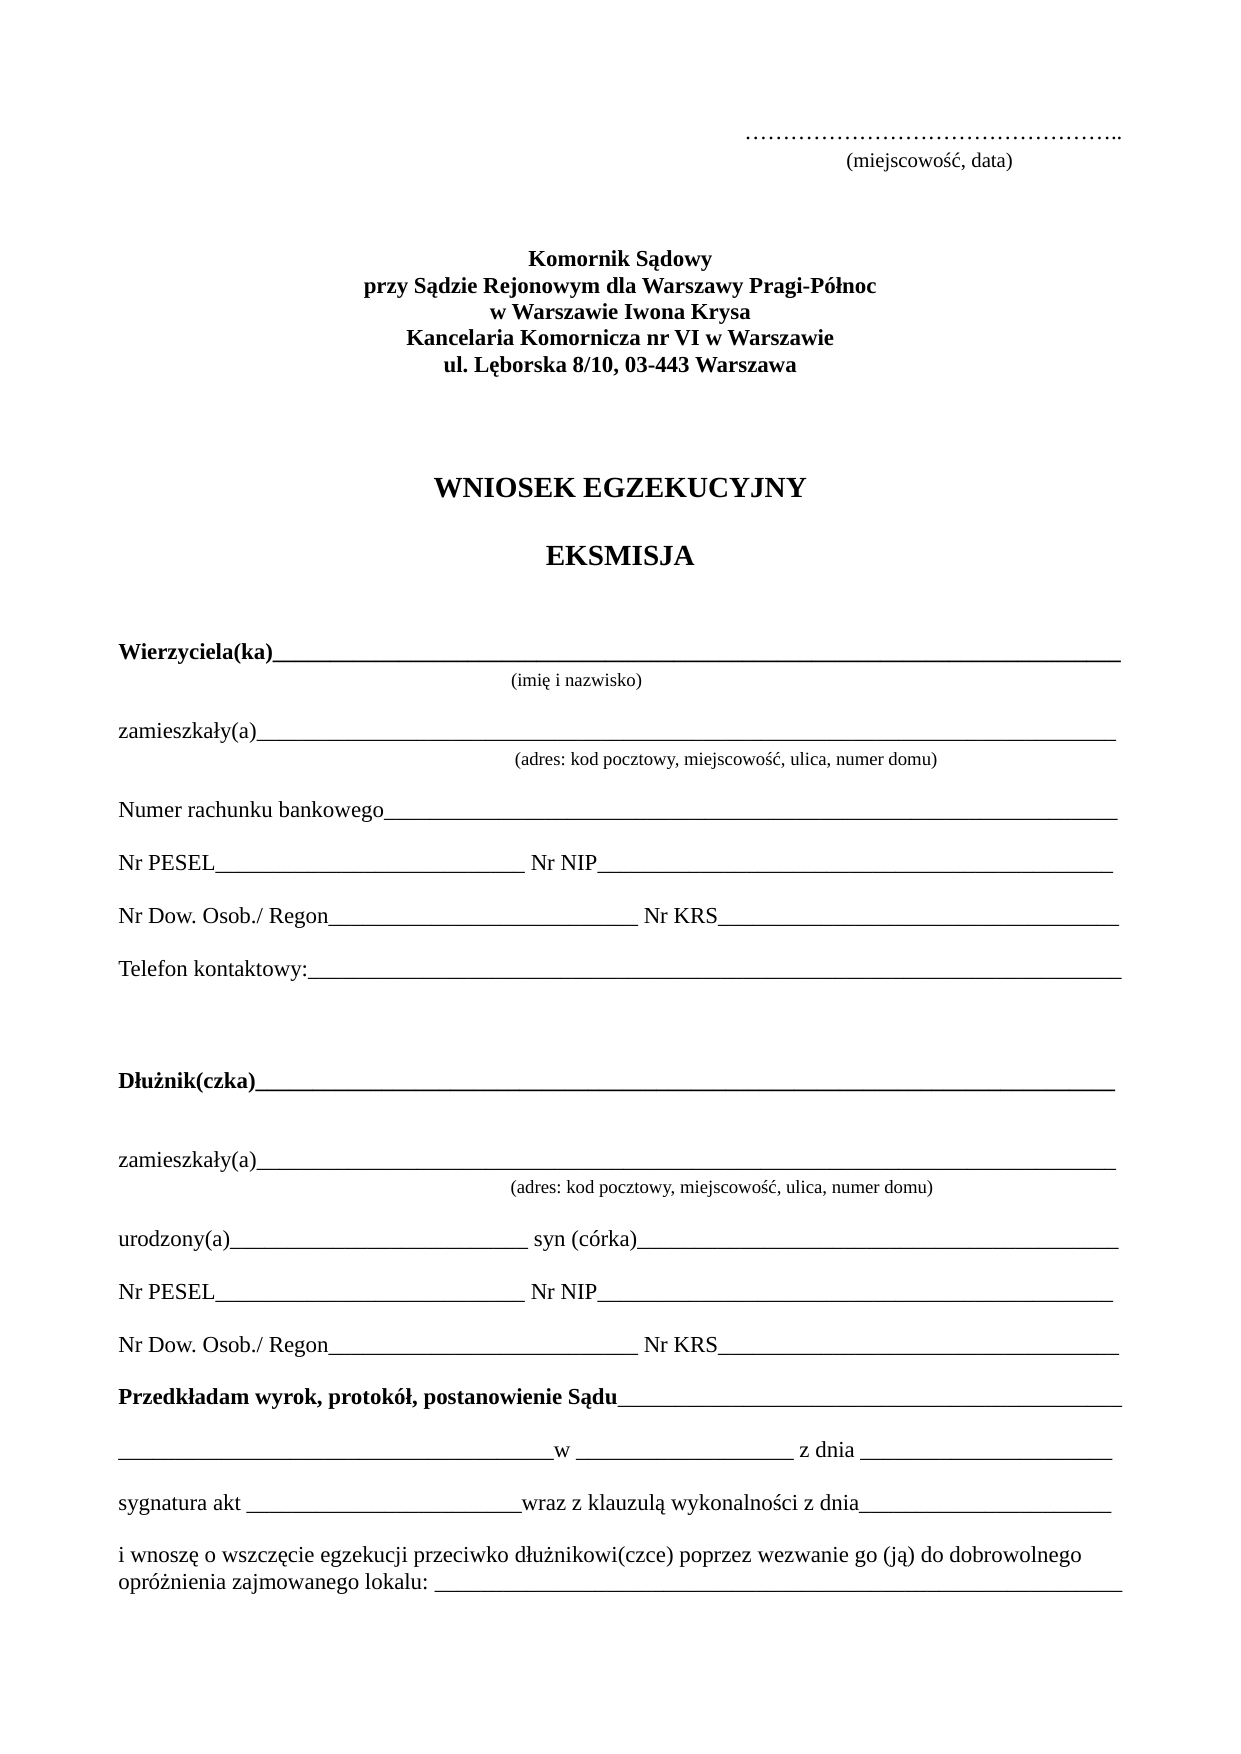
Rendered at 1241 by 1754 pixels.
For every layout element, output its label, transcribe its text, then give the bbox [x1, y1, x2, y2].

text (miejscowość, data) [118, 144, 1122, 173]
text (imię i nazwisko) [118, 665, 1122, 691]
text zamieszkały(a)___________________________________________________________________________ [118, 1146, 1122, 1173]
text (adres: kod pocztowy, miejscowość, ulica, numer domu) [118, 744, 1122, 770]
text Kancelaria Komornicza nr VI w Warszawie [118, 324, 1122, 351]
text zamieszkały(a)___________________________________________________________________________ [118, 717, 1122, 744]
text WNIOSEK EGZEKUCYJNY [118, 471, 1122, 504]
text Nr PESEL___________________________ Nr NIP_____________________________________________ [118, 849, 1122, 876]
text (adres: kod pocztowy, miejscowość, ulica, numer domu) [118, 1173, 1122, 1199]
text Dłużnik(czka)___________________________________________________________________________ [118, 1067, 1122, 1093]
text w Warszawie Iwona Krysa [118, 298, 1122, 324]
text Numer rachunku bankowego________________________________________________________________ [118, 796, 1122, 823]
text ………………………………………….. [118, 118, 1122, 144]
text Wierzyciela(ka)__________________________________________________________________________ [118, 638, 1122, 665]
text Komornik Sądowy [118, 245, 1122, 272]
text EKSMISJA [118, 538, 1122, 571]
text przy Sądzie Rejonowym dla Warszawy Pragi-Północ [118, 272, 1122, 298]
text Przedkładam wyrok, protokół, postanowienie Sądu____________________________________________ [118, 1383, 1122, 1410]
text Nr Dow. Osob./ Regon___________________________ Nr KRS___________________________________ [118, 1331, 1122, 1357]
text Nr Dow. Osob./ Regon___________________________ Nr KRS___________________________________ [118, 902, 1122, 928]
text urodzony(a)__________________________ syn (córka)__________________________________________ [118, 1225, 1122, 1252]
text Nr PESEL___________________________ Nr NIP_____________________________________________ [118, 1278, 1122, 1304]
text sygnatura akt ________________________wraz z klauzulą wykonalności z dnia______________________ [118, 1489, 1122, 1515]
text i wnoszę o wszczęcie egzekucji przeciwko dłużnikowi(czce) poprzez wezwanie go (ją) do dobrowolnego opróżnienia zajmowanego lokalu: ­____________________________________________________________ [118, 1542, 1122, 1594]
text ul. Lęborska 8/10, 03-443 Warszawa [118, 351, 1122, 377]
text Telefon kontaktowy:_______________________________________________________________________ [118, 954, 1122, 981]
text ______________________________________w ___________________ z dnia ______________________ [118, 1436, 1122, 1462]
